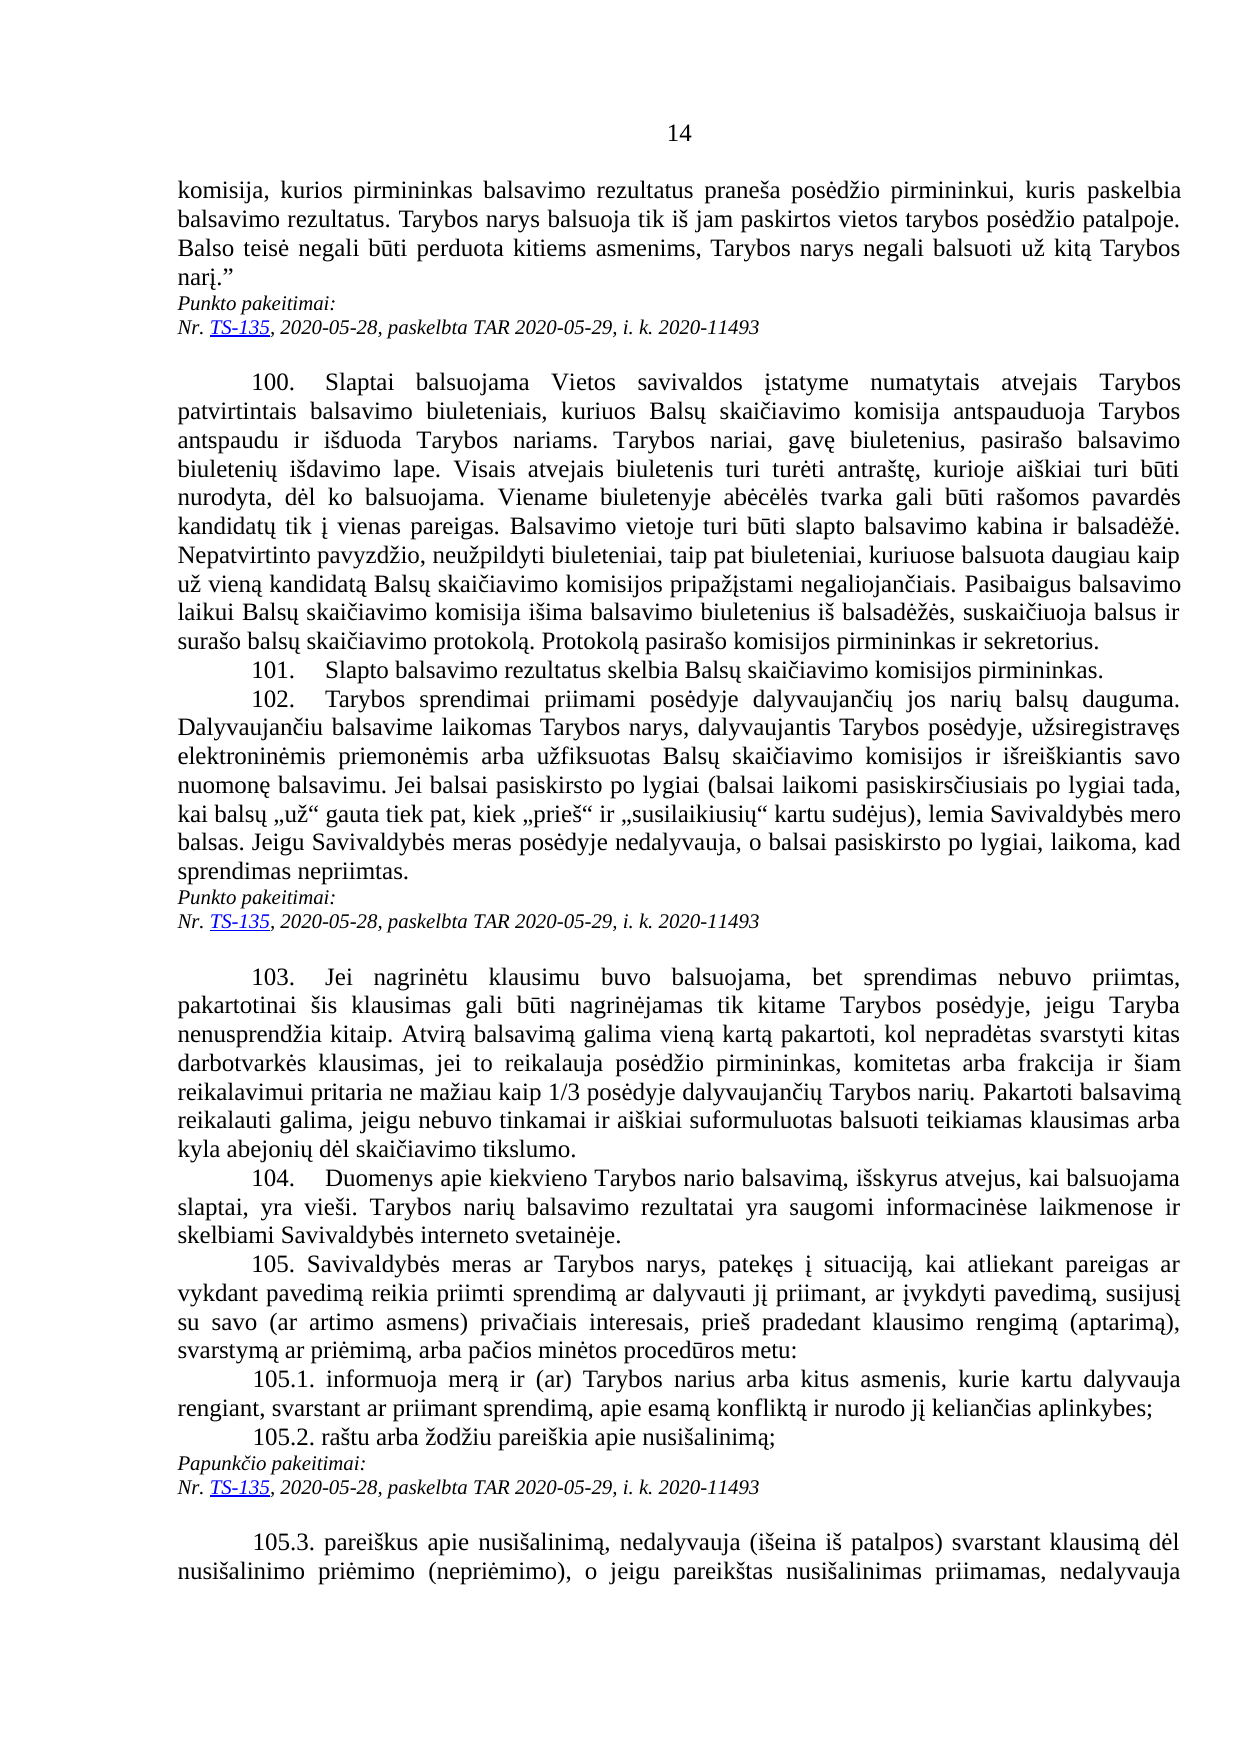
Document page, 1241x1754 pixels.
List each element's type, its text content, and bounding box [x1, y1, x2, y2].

text 105. Savivaldybės meras ar Tarybos narys, patekęs į situaciją, kai atliekant pareigas ar vykdant pavedimą reikia priimti sprendimą ar dalyvauti jį priimant, ar įvykdyti pavedimą, susijusį su savo (ar artimo asmens) privačiais interesais, prieš pradedant klausimo rengimą (aptarimą), svarstymą ar priėmimą, arba pačios minėtos procedūros metu: [177, 1249, 1181, 1364]
text 100. Slaptai balsuojama Vietos savivaldos įstatyme numatytais atvejais Tarybos patvirtintais balsavimo biuleteniais, kuriuos Balsų skaičiavimo komisija antspauduoja Tarybos antspaudu ir išduoda Tarybos nariams. Tarybos nariai, gavę biuletenius, pasirašo balsavimo biuletenių išdavimo lape. Visais atvejais biuletenis turi turėti antraštę, kurioje aiškiai turi būti nurodyta, dėl ko balsuojama. Viename biuletenyje abėcėlės tvarka gali būti rašomos pavardės kandidatų tik į vienas pareigas. Balsavimo vietoje turi būti slapto balsavimo kabina ir balsadėžė. Nepatvirtinto pavyzdžio, neužpildyti biuleteniai, taip pat biuleteniai, kuriuose balsuota daugiau kaip už vieną kandidatą Balsų skaičiavimo komisijos pripažįstami negaliojančiais. Pasibaigus balsavimo laikui Balsų skaičiavimo komisija išima balsavimo biuletenius iš balsadėžės, suskaičiuoja balsus ir surašo balsų skaičiavimo protokolą. Protokolą pasirašo komisijos pirmininkas ir sekretorius. [177, 367, 1181, 655]
text 105.3. pareiškus apie nusišalinimą, nedalyvauja (išeina iš patalpos) svarstant klausimą dėl nusišalinimo priėmimo (nepriėmimo), o jeigu pareikštas nusišalinimas priimamas, nedalyvauja [177, 1527, 1181, 1585]
text 101. Slapto balsavimo rezultatus skelbia Balsų skaičiavimo komisijos pirmininkas. [177, 655, 1181, 684]
text 105.1. informuoja merą ir (ar) Tarybos narius arba kitus asmenis, kurie kartu dalyvauja rengiant, svarstant ar priimant sprendimą, apie esamą konfliktą ir nurodo jį keliančias aplinkybes; [177, 1364, 1181, 1422]
text Punkto pakeitimai: [177, 291, 1181, 315]
text 103. Jei nagrinėtu klausimu buvo balsuojama, bet sprendimas nebuvo priimtas, pakartotinai šis klausimas gali būti nagrinėjamas tik kitame Tarybos posėdyje, jeigu Taryba nenusprendžia kitaip. Atvirą balsavimą galima vieną kartą pakartoti, kol nepradėtas svarstyti kitas darbotvarkės klausimas, jei to reikalauja posėdžio pirmininkas, komitetas arba frakcija ir šiam reikalavimui pritaria ne mažiau kaip 1/3 posėdyje dalyvaujančių Tarybos narių. Pakartoti balsavimą reikalauti galima, jeigu nebuvo tinkamai ir aiškiai suformuluotas balsuoti teikiamas klausimas arba kyla abejonių dėl skaičiavimo tikslumo. [177, 962, 1181, 1163]
text 105.2. raštu arba žodžiu pareiškia apie nusišalinimą; [177, 1422, 1181, 1451]
text Nr. TS-135, 2020-05-28, paskelbta TAR 2020-05-29, i. k. 2020-11493 [177, 1475, 1181, 1499]
text Nr. TS-135, 2020-05-28, paskelbta TAR 2020-05-29, i. k. 2020-11493 [177, 315, 1181, 339]
text 102. Tarybos sprendimai priimami posėdyje dalyvaujančių jos narių balsų dauguma. Dalyvaujančiu balsavime laikomas Tarybos narys, dalyvaujantis Tarybos posėdyje, užsiregistravęs elektroninėmis priemonėmis arba užfiksuotas Balsų skaičiavimo komisijos ir išreiškiantis savo nuomonę balsavimu. Jei balsai pasiskirsto po lygiai (balsai laikomi pasiskirsčiusiais po lygiai tada, kai balsų „už“ gauta tiek pat, kiek „prieš“ ir „susilaikiusių“ kartu sudėjus), lemia Savivaldybės mero balsas. Jeigu Savivaldybės meras posėdyje nedalyvauja, o balsai pasiskirsto po lygiai, laikoma, kad sprendimas nepriimtas. [177, 684, 1181, 885]
text komisija, kurios pirmininkas balsavimo rezultatus praneša posėdžio pirmininkui, kuris paskelbia balsavimo rezultatus. Tarybos narys balsuoja tik iš jam paskirtos vietos tarybos posėdžio patalpoje. Balso teisė negali būti perduota kitiems asmenims, Tarybos narys negali balsuoti už kitą Tarybos narį.” [177, 176, 1181, 291]
text Punkto pakeitimai: [177, 885, 1181, 909]
text 104. Duomenys apie kiekvieno Tarybos nario balsavimą, išskyrus atvejus, kai balsuojama slaptai, yra vieši. Tarybos narių balsavimo rezultatai yra saugomi informacinėse laikmenose ir skelbiami Savivaldybės interneto svetainėje. [177, 1163, 1181, 1249]
text Papunkčio pakeitimai: [177, 1451, 1181, 1475]
text Nr. TS-135, 2020-05-28, paskelbta TAR 2020-05-29, i. k. 2020-11493 [177, 909, 1181, 933]
